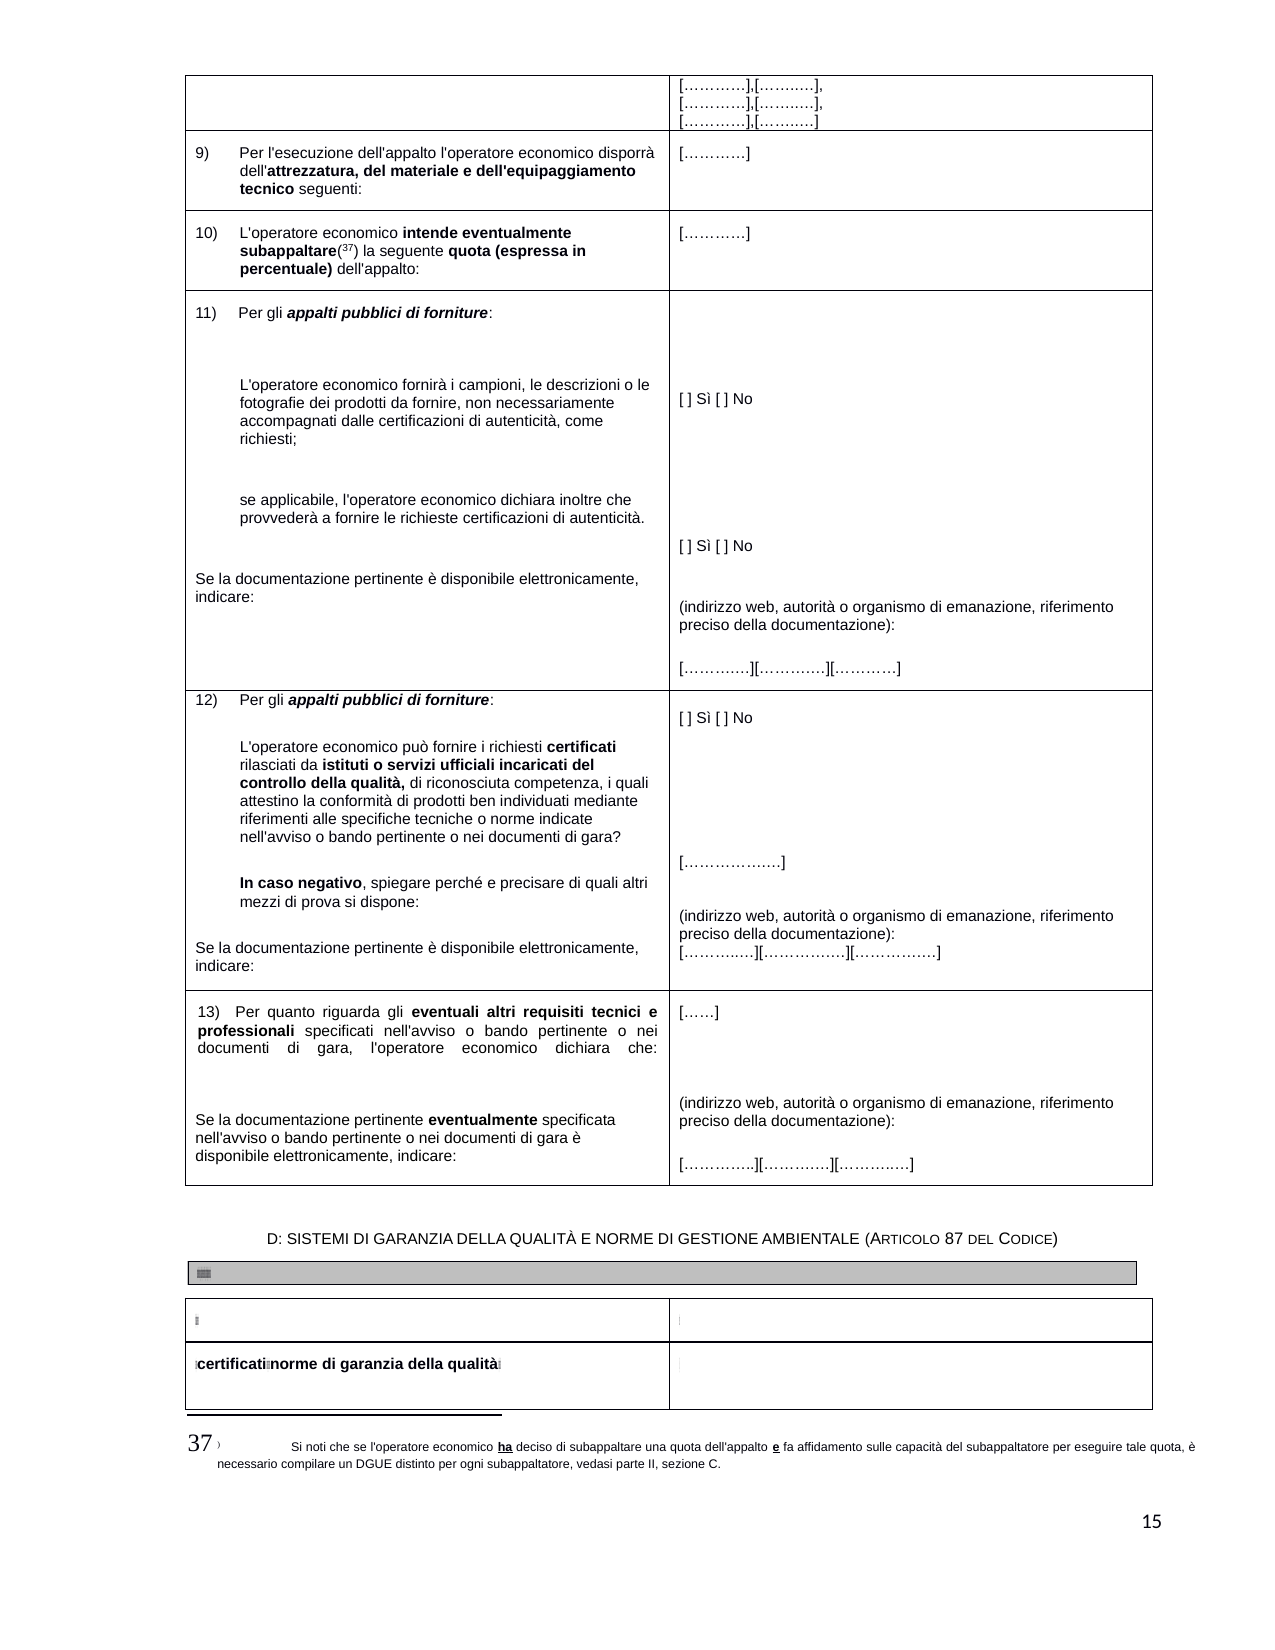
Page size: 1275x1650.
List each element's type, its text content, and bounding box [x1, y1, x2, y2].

table_cell […………] [670, 131, 1152, 210]
title D: SISTEMI di garanzia della qualità e norme di gestione ambientale (Articolo 87 del Codice) [187, 1229, 1137, 1248]
table_cell […………] [670, 211, 1152, 290]
table_cell [ ] Sì [ ] No [………..…] […….……] (indirizzo web, autorità o organismo di emanazione, riferimento preciso della documentazione): [……..…][…………][…………] [670, 1343, 1152, 1409]
table_cell 11) Per gli appalti pubblici di forniture: L'operatore economico fornirà i campioni, le descrizioni o le fotografie dei prodotti da fornire, non necessariamente accompagnati dalle certificazioni di autenticità, come richiesti; se applicabile, l'operatore economico dichiara inoltre che provvederà a fornire le richieste certificazioni di autenticità. Se la documentazione pertinente è disponibile elettronicamente, indicare: [186, 291, 669, 689]
table_cell [……] (indirizzo web, autorità o organismo di emanazione, riferimento preciso della documentazione): […………..][……….…][………..…] [670, 991, 1152, 1185]
table_cell […………],[……..…], […………],[……..…], […………],[……..…] [670, 76, 1152, 130]
table_header Sistemi di garanzia della qualità e norme di gestione ambientale [186, 1299, 669, 1341]
table_cell L'operatore economico potrà presentare certificati rilasciati da organismi indipendenti per attestare che egli soddisfa determinate norme di garanzia della qualità, compresa l'accessibilità per le persone con disabilità? In caso negativo, spiegare perché e precisare di quali altri mezzi di prova relativi al programma di garanzia della qualità si dispone: Se la documentazione pertinente è disponibile elettronicamente, indicare: [186, 1343, 669, 1409]
table_cell [186, 76, 669, 130]
table_cell [ ] Sì [ ] No [ ] Sì [ ] No (indirizzo web, autorità o organismo di emanazione, riferimento preciso della documentazione): [……….…][……….…][…………] [670, 291, 1152, 689]
text L'operatore economico deve fornire informazioni solo se i programmi di garanzia della qualità e/o le norme di gestione ambientale sono stati richiesti dall'amministrazione aggiudicatrice o dall'ente aggiudicatore nell'avviso o bando pertinente o nei documenti di gara ivi citati. [189, 1262, 1136, 1284]
table_cell 13) Per quanto riguarda gli eventuali altri requisiti tecnici e professionali specificati nell'avviso o bando pertinente o nei documenti di gara, l'operatore economico dichiara che: Se la documentazione pertinente eventualmente specificata nell'avviso o bando pertinente o nei documenti di gara è disponibile elettronicamente, indicare: [186, 991, 669, 1185]
table_cell [ ] Sì [ ] No […………….…] (indirizzo web, autorità o organismo di emanazione, riferimento preciso della documentazione): [………..…][………….…][………….…] [670, 691, 1152, 990]
table_header Risposta: [670, 1299, 1152, 1341]
table_cell 10) L'operatore economico intende eventualmente subappaltare() la seguente quota (espressa in percentuale) dell'appalto: [186, 211, 669, 290]
table_cell 12) Per gli appalti pubblici di forniture: L'operatore economico può fornire i richiesti certificati rilasciati da istituti o servizi ufficiali incaricati del controllo della qualità, di riconosciuta competenza, i quali attestino la conformità di prodotti ben individuati mediante riferimenti alle specifiche tecniche o norme indicate nell'avviso o bando pertinente o nei documenti di gara? In caso negativo, spiegare perché e precisare di quali altri mezzi di prova si dispone: Se la documentazione pertinente è disponibile elettronicamente, indicare: [186, 691, 669, 990]
table_cell 9) Per l'esecuzione dell'appalto l'operatore economico disporrà dell'attrezzatura, del materiale e dell'equipaggiamento tecnico seguenti: [186, 131, 669, 210]
